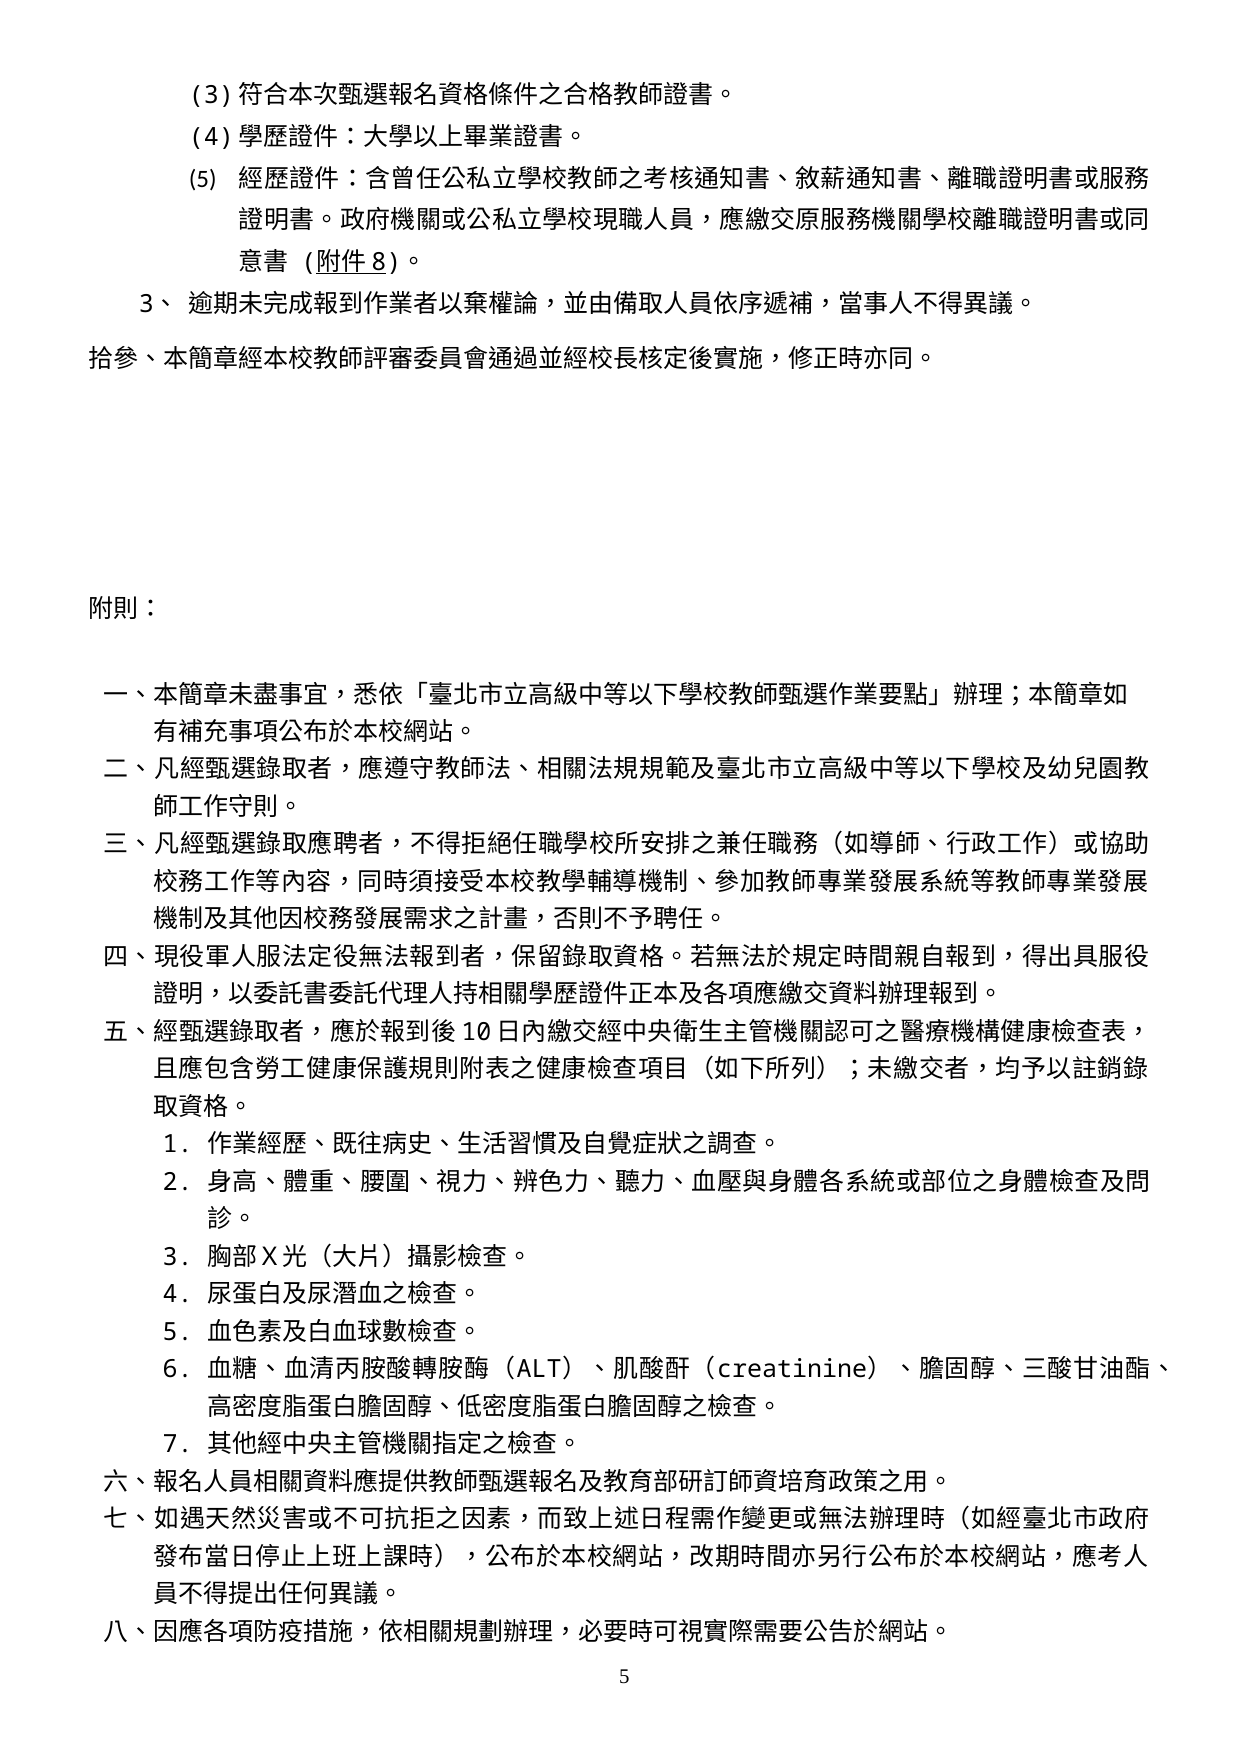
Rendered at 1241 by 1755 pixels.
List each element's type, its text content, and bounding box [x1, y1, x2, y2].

list 經歷證件：含曾任公私立學校教師之考核通知書、敘薪通知書、離職證明書或服務證明書。政府機關或公私立學校現職人員，應繳交原服務機關學校離職證明書或同意書 (附件8)。 [189, 158, 1152, 278]
text 三、凡經甄選錄取應聘者，不得拒絕任職學校所安排之兼任職務（如導師、行政工作）或協助校務工作等內容，同時須接受本校教學輔導機制、參加教師專業發展系統等教師專業發展機制及其他因校務發展需求之計畫，否則不予聘任。 [103, 822, 1152, 935]
text 六、報名人員相關資料應提供教師甄選報名及教育部研訂師資培育政策之用。 [103, 1460, 1152, 1497]
text 五、經甄選錄取者，應於報到後10日內繳交經中央衛生主管機關認可之醫療機構健康檢查表，且應包含勞工健康保護規則附表之健康檢查項目（如下所列）；未繳交者，均予以註銷錄取資格。 [103, 1010, 1152, 1122]
list 作業經歷、既往病史、生活習慣及自覺症狀之調查。 [162, 1122, 1152, 1160]
list 學歷證件：大學以上畢業證書。 [189, 117, 1152, 153]
list 尿蛋白及尿潛血之檢查。 [162, 1272, 1152, 1310]
list 血糖、血清丙胺酸轉胺酶（ALT）、肌酸酐（creatinine）、膽固醇、三酸甘油酯、高密度脂蛋白膽固醇、低密度脂蛋白膽固醇之檢查。 [162, 1347, 1152, 1422]
text 二、凡經甄選錄取者，應遵守教師法、相關法規規範及臺北市立高級中等以下學校及幼兒園教師工作守則。 [103, 747, 1152, 822]
list 胸部Ｘ光（大片）攝影檢查。 [162, 1235, 1152, 1272]
list 逾期未完成報到作業者以棄權論，並由備取人員依序遞補，當事人不得異議。 [139, 283, 1152, 319]
text 附則： [89, 587, 1152, 625]
text 八、因應各項防疫措施，依相關規劃辦理，必要時可視實際需要公告於網站。 [103, 1610, 1152, 1647]
list 血色素及白血球數檢查。 [162, 1310, 1152, 1347]
list 符合本次甄選報名資格條件之合格教師證書。 [189, 75, 1152, 111]
text 拾參、本簡章經本校教師評審委員會通過並經校長核定後實施，修正時亦同。 [89, 337, 1152, 375]
list 其他經中央主管機關指定之檢查。 [162, 1422, 1152, 1460]
text 七、如遇天然災害或不可抗拒之因素，而致上述日程需作變更或無法辦理時（如經臺北市政府發布當日停止上班上課時），公布於本校網站，改期時間亦另行公布於本校網站，應考人員不得提出任何異議。 [103, 1497, 1152, 1610]
text 一、本簡章未盡事宜，悉依「臺北市立高級中等以下學校教師甄選作業要點」辦理；本簡章如有補充事項公布於本校網站。 [103, 675, 1152, 747]
text 四、現役軍人服法定役無法報到者，保留錄取資格。若無法於規定時間親自報到，得出具服役證明，以委託書委託代理人持相關學歷證件正本及各項應繳交資料辦理報到。 [103, 935, 1152, 1010]
list 身高、體重、腰圍、視力、辨色力、聽力、血壓與身體各系統或部位之身體檢查及問診。 [162, 1160, 1152, 1235]
